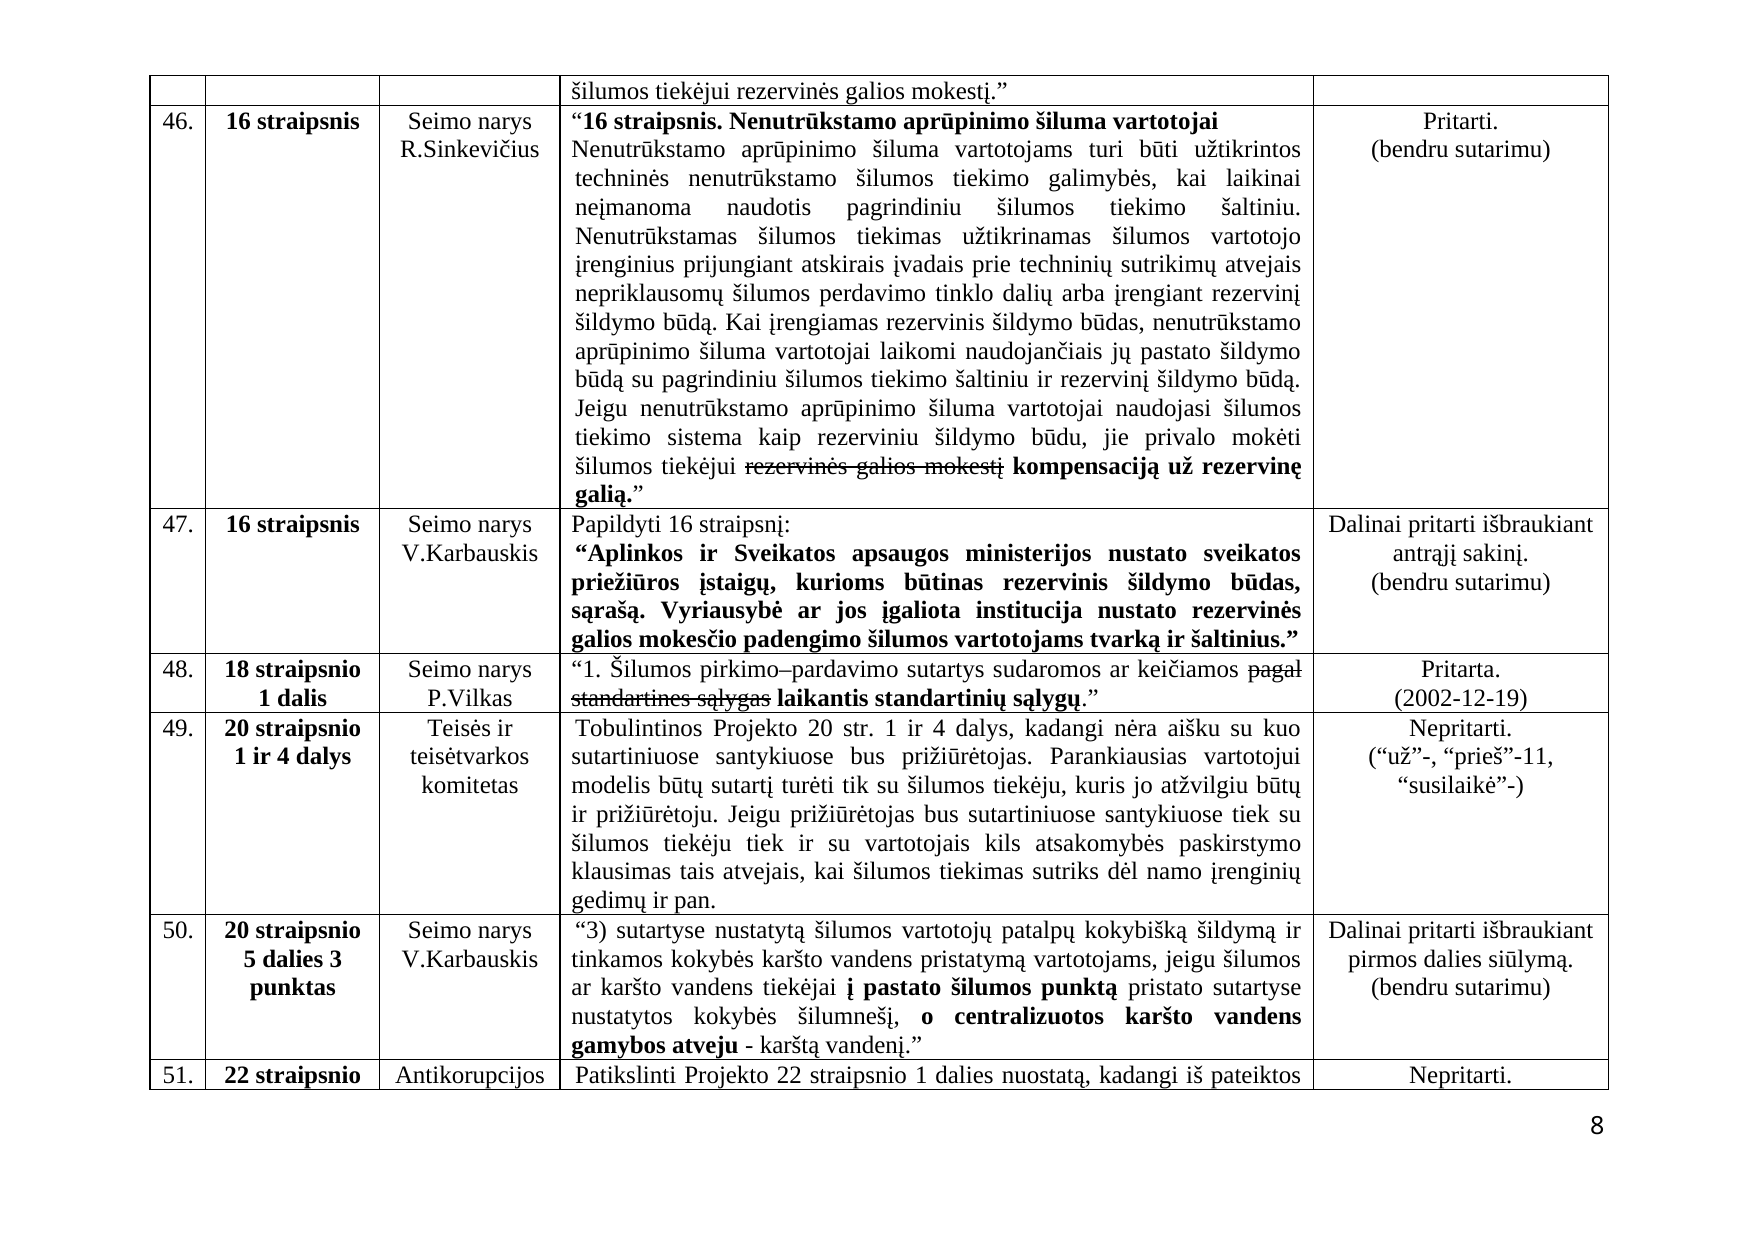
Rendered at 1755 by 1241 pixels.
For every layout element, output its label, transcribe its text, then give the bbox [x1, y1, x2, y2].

table_cell Patikslinti Projekto 22 straipsnio 1 dalies nuostatą, kadangi iš pateiktos [561, 1060, 1313, 1088]
table_cell “1. Šilumos pirkimo–pardavimo sutartys sudaromos ar keičiamos pagal standartines sąlygas laikantis standartinių sąlygų.” [561, 654, 1313, 712]
table_cell 47. [151, 509, 205, 653]
table_cell 50. [151, 915, 205, 1059]
table_cell 48. [151, 654, 205, 712]
table_cell Antikorupcijos [380, 1060, 559, 1088]
table_cell Papildyti 16 straipsnį: “Aplinkos ir Sveikatos apsaugos ministerijos nustato sveikatos priežiūros įstaigų, kurioms būtinas rezervinis šildymo būdas, sąrašą. Vyriausybė ar jos įgaliota institucija nustato rezervinės galios mokesčio padengimo šilumos vartotojams tvarką ir šaltinius.” [561, 509, 1313, 653]
table_cell 20 straipsnio 5 dalies 3 punktas [206, 915, 379, 1059]
table_cell Nepritarti. [1314, 1060, 1608, 1088]
table_cell Pritarta. (2002-12-19) [1314, 654, 1608, 712]
table_cell Nepritarti. (“už”-, “prieš”-11, “susilaikė”-) [1314, 713, 1608, 914]
table_cell 20 straipsnio 1 ir 4 dalys [206, 713, 379, 914]
table_cell 18 straipsnio 1 dalis [206, 654, 379, 712]
table_cell Teisės ir teisėtvarkos komitetas [380, 713, 559, 914]
table_cell Seimo narys P.Vilkas [380, 654, 559, 712]
table_cell Dalinai pritarti išbraukiant antrąjį sakinį. (bendru sutarimu) [1314, 509, 1608, 653]
table_cell 16 straipsnis [206, 106, 379, 508]
table_cell [206, 76, 379, 105]
table_cell 16 straipsnis [206, 509, 379, 653]
table_cell [1314, 76, 1608, 105]
table_cell Dalinai pritarti išbraukiant pirmos dalies siūlymą. (bendru sutarimu) [1314, 915, 1608, 1059]
table_cell 46. [151, 106, 205, 508]
table_cell 49. [151, 713, 205, 914]
table_cell “16 straipsnis. Nenutrūkstamo aprūpinimo šiluma vartotojai Nenutrūkstamo aprūpinimo šiluma vartotojams turi būti užtikrintos techninės nenutrūkstamo šilumos tiekimo galimybės, kai laikinai neįmanoma naudotis pagrindiniu šilumos tiekimo šaltiniu. Nenutrūkstamas šilumos tiekimas užtikrinamas šilumos vartotojo įrenginius prijungiant atskirais įvadais prie techninių sutrikimų atvejais nepriklausomų šilumos perdavimo tinklo dalių arba įrengiant rezervinį šildymo būdą. Kai įrengiamas rezervinis šildymo būdas, nenutrūkstamo aprūpinimo šiluma vartotojai laikomi naudojančiais jų pastato šildymo būdą su pagrindiniu šilumos tiekimo šaltiniu ir rezervinį šildymo būdą. Jeigu nenutrūkstamo aprūpinimo šiluma vartotojai naudojasi šilumos tiekimo sistema kaip rezerviniu šildymo būdu, jie privalo mokėti šilumos tiekėjui rezervinės galios mokestį kompensaciją už rezervinę galią.” [561, 106, 1313, 508]
table_cell [151, 76, 205, 105]
table_cell Pritarti. (bendru sutarimu) [1314, 106, 1608, 508]
table_cell Seimo narys V.Karbauskis [380, 915, 559, 1059]
table_cell 22 straipsnio [206, 1060, 379, 1088]
table_cell šilumos tiekėjui rezervinės galios mokestį.” [561, 76, 1313, 105]
table_cell Seimo narys V.Karbauskis [380, 509, 559, 653]
table_cell 51. [151, 1060, 205, 1088]
table_cell Tobulintinos Projekto 20 str. 1 ir 4 dalys, kadangi nėra aišku su kuo sutartiniuose santykiuose bus prižiūrėtojas. Parankiausias vartotojui modelis būtų sutartį turėti tik su šilumos tiekėju, kuris jo atžvilgiu būtų ir prižiūrėtoju. Jeigu prižiūrėtojas bus sutartiniuose santykiuose tiek su šilumos tiekėju tiek ir su vartotojais kils atsakomybės paskirstymo klausimas tais atvejais, kai šilumos tiekimas sutriks dėl namo įrenginių gedimų ir pan. [561, 713, 1313, 914]
table_cell “3) sutartyse nustatytą šilumos vartotojų patalpų kokybišką šildymą ir tinkamos kokybės karšto vandens pristatymą vartotojams, jeigu šilumos ar karšto vandens tiekėjai į pastato šilumos punktą pristato sutartyse nustatytos kokybės šilumnešį, o centralizuotos karšto vandens gamybos atveju - karštą vandenį.” [561, 915, 1313, 1059]
table_cell Seimo narys R.Sinkevičius [380, 106, 559, 508]
table_cell [380, 76, 559, 105]
